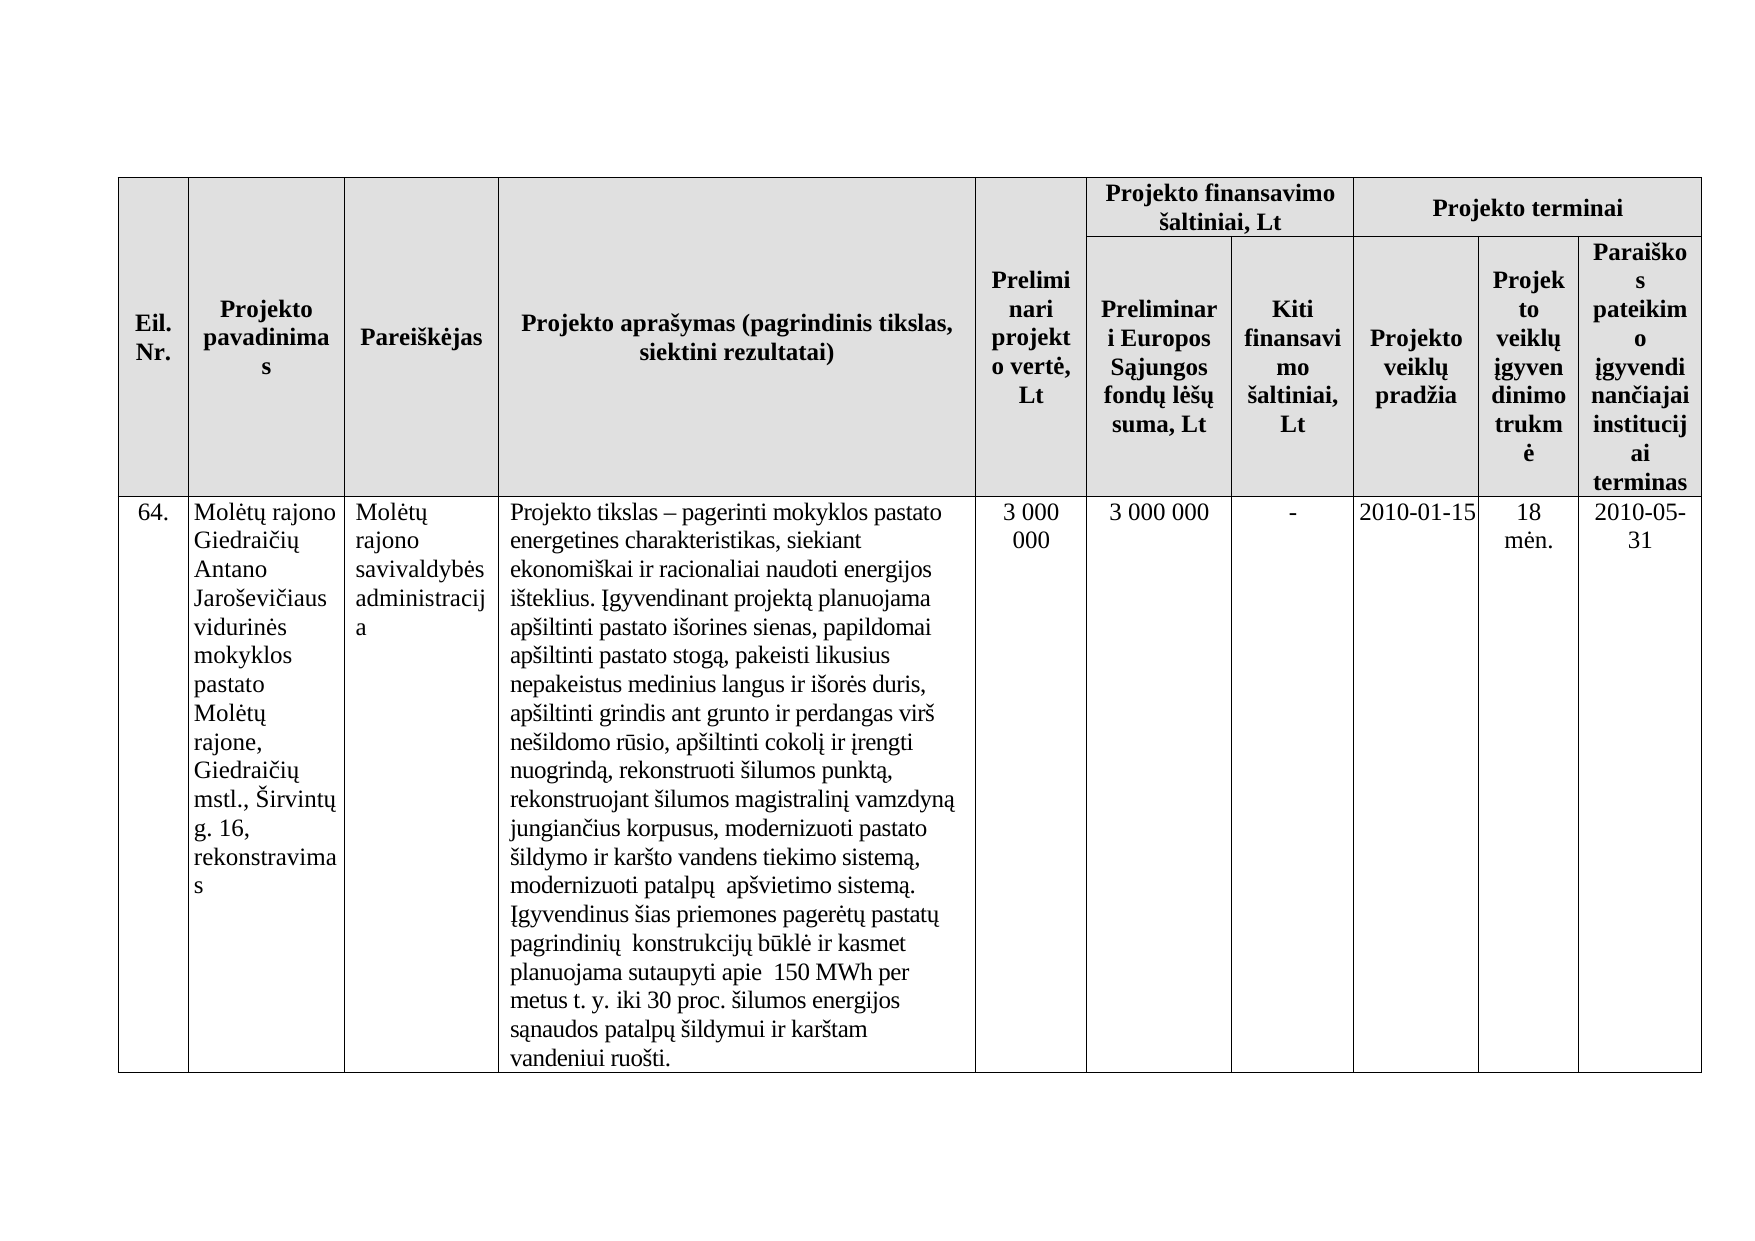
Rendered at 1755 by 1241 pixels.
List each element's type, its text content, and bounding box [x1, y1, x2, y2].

table_cell Molėtų rajono savivaldybės administracija [345, 497, 498, 1072]
table_cell 3 000 000 [976, 497, 1086, 1072]
table_header Projekto finansavimo šaltiniai, Lt [1087, 178, 1353, 236]
table_cell Kiti finansavimo šaltiniai, Lt [1232, 237, 1353, 496]
table_cell Projekto veiklų pradžia [1354, 237, 1478, 496]
table_header Projekto aprašymas (pagrindinis tikslas, siektini rezultatai) [499, 178, 975, 496]
table_header Pareiškėjas [345, 178, 498, 496]
table_header Preliminari projekto vertė, Lt [976, 178, 1086, 496]
table_cell 64. [119, 497, 188, 1072]
table_cell 2010-01-15 [1354, 497, 1478, 1072]
table_header Projekto terminai [1354, 178, 1701, 236]
table_cell 18 mėn. [1479, 497, 1578, 1072]
table_cell Projekto tikslas – pagerinti mokyklos pastato energetines charakteristikas, siekiant ekonomiškai ir racionaliai naudoti energijos išteklius. Įgyvendinant projektą planuojama apšiltinti pastato išorines sienas, papildomai apšiltinti pastato stogą, pakeisti likusius nepakeistus medinius langus ir išorės duris, apšiltinti grindis ant grunto ir perdangas virš nešildomo rūsio, apšiltinti cokolį ir įrengti nuogrindą, rekonstruoti šilumos punktą, rekonstruojant šilumos magistralinį vamzdyną jungiančius korpusus, modernizuoti pastato šildymo ir karšto vandens tiekimo sistemą, modernizuoti patalpų apšvietimo sistemą. Įgyvendinus šias priemones pagerėtų pastatų pagrindinių konstrukcijų būklė ir kasmet planuojama sutaupyti apie 150 MWh per metus t. y. iki 30 proc. šilumos energijos sąnaudos patalpų šildymui ir karštam vandeniui ruošti. [499, 497, 975, 1072]
table_cell Molėtų rajono Giedraičių Antano Jaroševičiaus vidurinės mokyklos pastato Molėtų rajone, Giedraičių mstl., Širvintų g. 16, rekonstravimas [189, 497, 344, 1072]
table_cell Paraiškos pateikimo įgyvendinančiajai institucijai terminas [1579, 237, 1701, 496]
table_cell Projekto veiklų įgyvendinimo trukmė [1479, 237, 1578, 496]
table_cell Preliminari Europos Sąjungos fondų lėšų suma, Lt [1087, 237, 1231, 496]
table_cell - [1232, 497, 1353, 1072]
table_header Projekto pavadinimas [189, 178, 344, 496]
table_cell 2010-05-31 [1579, 497, 1701, 1072]
table_cell 3 000 000 [1087, 497, 1231, 1072]
table_header Eil. Nr. [119, 178, 188, 496]
